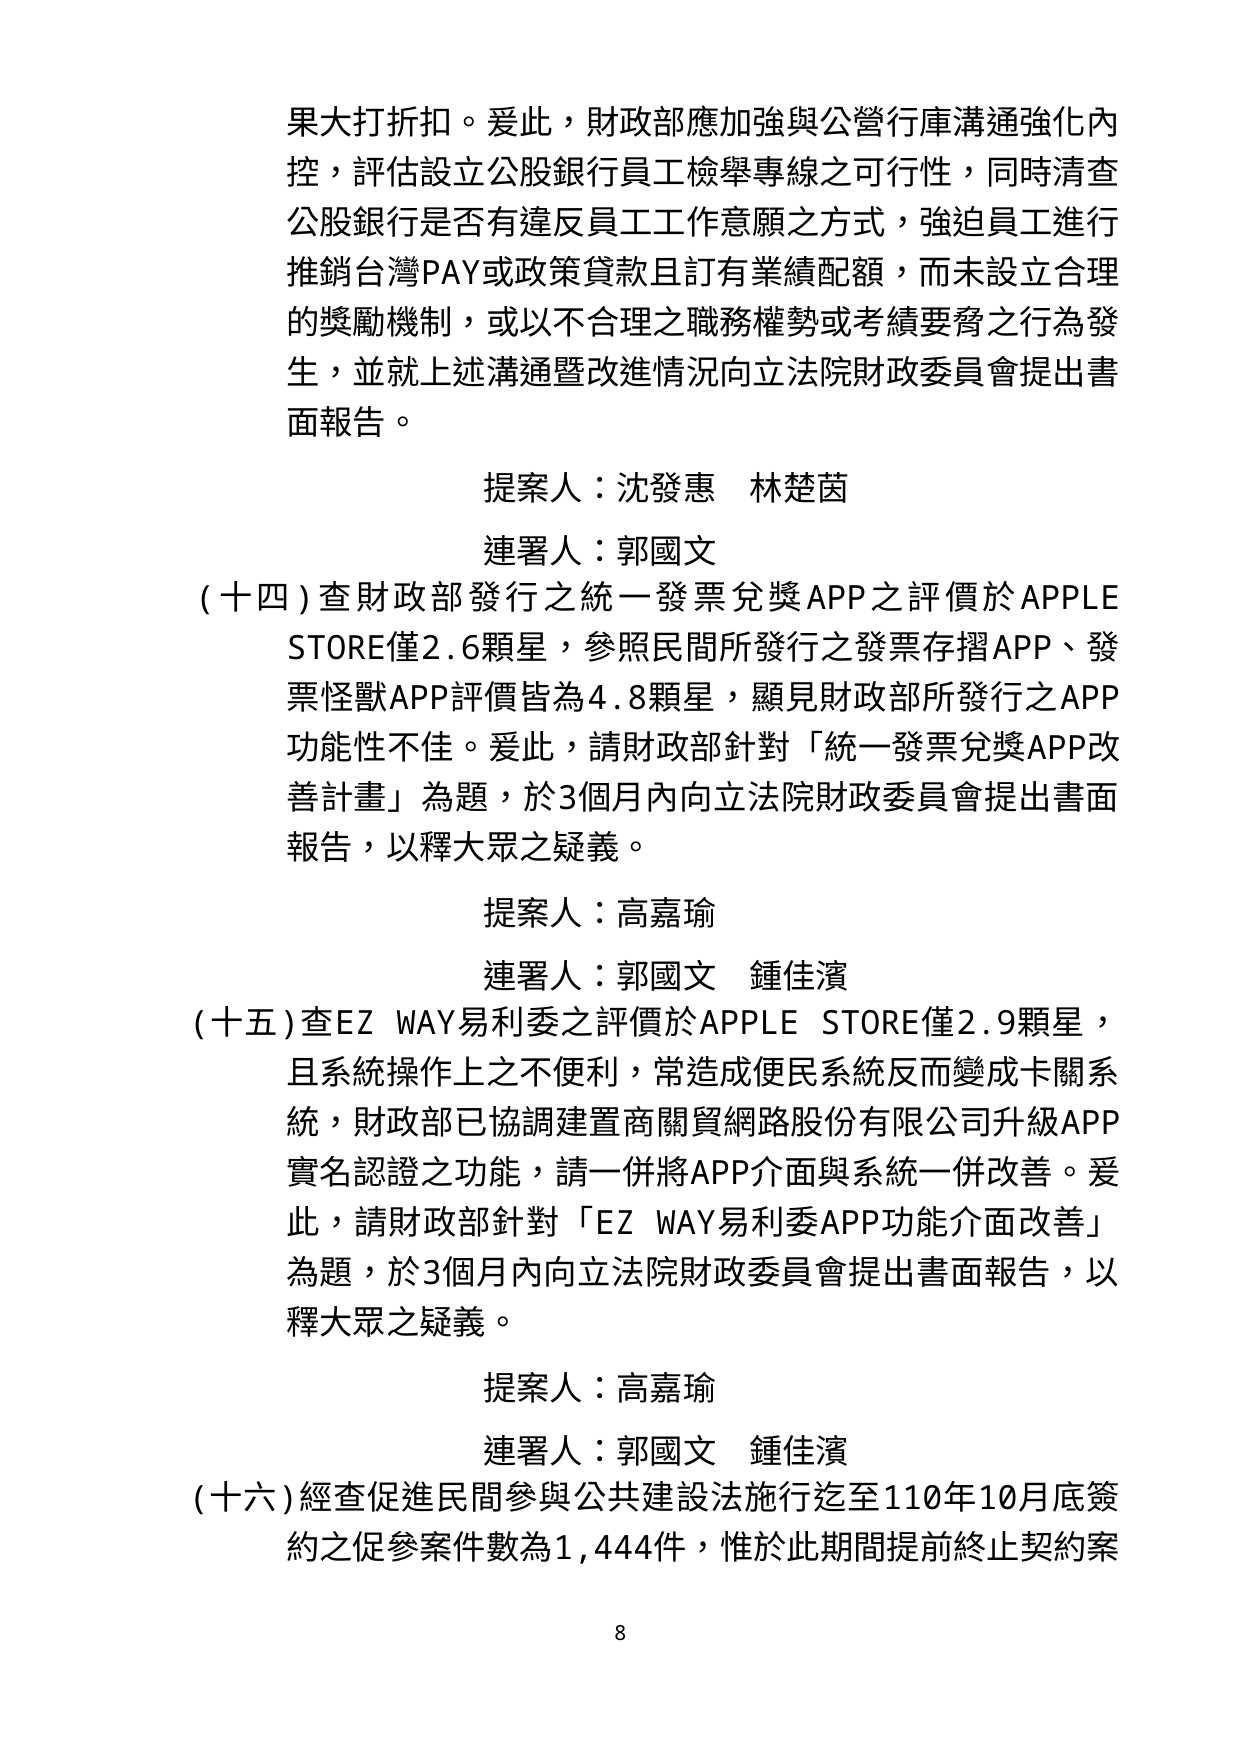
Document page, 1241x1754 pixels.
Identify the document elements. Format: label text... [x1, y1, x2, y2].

text 連署人：郭國文 鍾佳濱 [483, 1407, 1120, 1469]
text 連署人：郭國文 鍾佳濱 [483, 932, 1120, 994]
text 果大打折扣。爰此，財政部應加強與公營行庫溝通強化內控，評估設立公股銀行員工檢舉專線之可行性，同時清查公股銀行是否有違反員工工作意願之方式，強迫員工進行推銷台灣PAY或政策貸款且訂有業績配額，而未設立合理的獎勵機制，或以不合理之職務權勢或考績要脅之行為發生，並就上述溝通暨改進情況向立法院財政委員會提出書面報告。 [120, 94, 1120, 444]
text (十四)查財政部發行之統一發票兌獎APP之評價於APPLE STORE僅2.6顆星，參照民間所發行之發票存摺APP、發票怪獸APP評價皆為4.8顆星，顯見財政部所發行之APP功能性不佳。爰此，請財政部針對「統一發票兌獎APP改善計畫」為題，於3個月內向立法院財政委員會提出書面報告，以釋大眾之疑義。 [120, 569, 1120, 869]
text 提案人：高嘉瑜 [483, 1344, 1120, 1407]
text (十五)查EZ WAY易利委之評價於APPLE STORE僅2.9顆星，且系統操作上之不便利，常造成便民系統反而變成卡關系統，財政部已協調建置商關貿網路股份有限公司升級APP實名認證之功能，請一併將APP介面與系統一併改善。爰此，請財政部針對「EZ WAY易利委APP功能介面改善」為題，於3個月內向立法院財政委員會提出書面報告，以釋大眾之疑義。 [120, 994, 1120, 1344]
text 連署人：郭國文 [483, 507, 1120, 569]
text 提案人：沈發惠 林楚茵 [483, 444, 1120, 507]
text (十六)經查促進民間參與公共建設法施行迄至110年10月底簽約之促參案件數為1,444件，惟於此期間提前終止契約案 [120, 1469, 1120, 1569]
text 提案人：高嘉瑜 [483, 869, 1120, 932]
